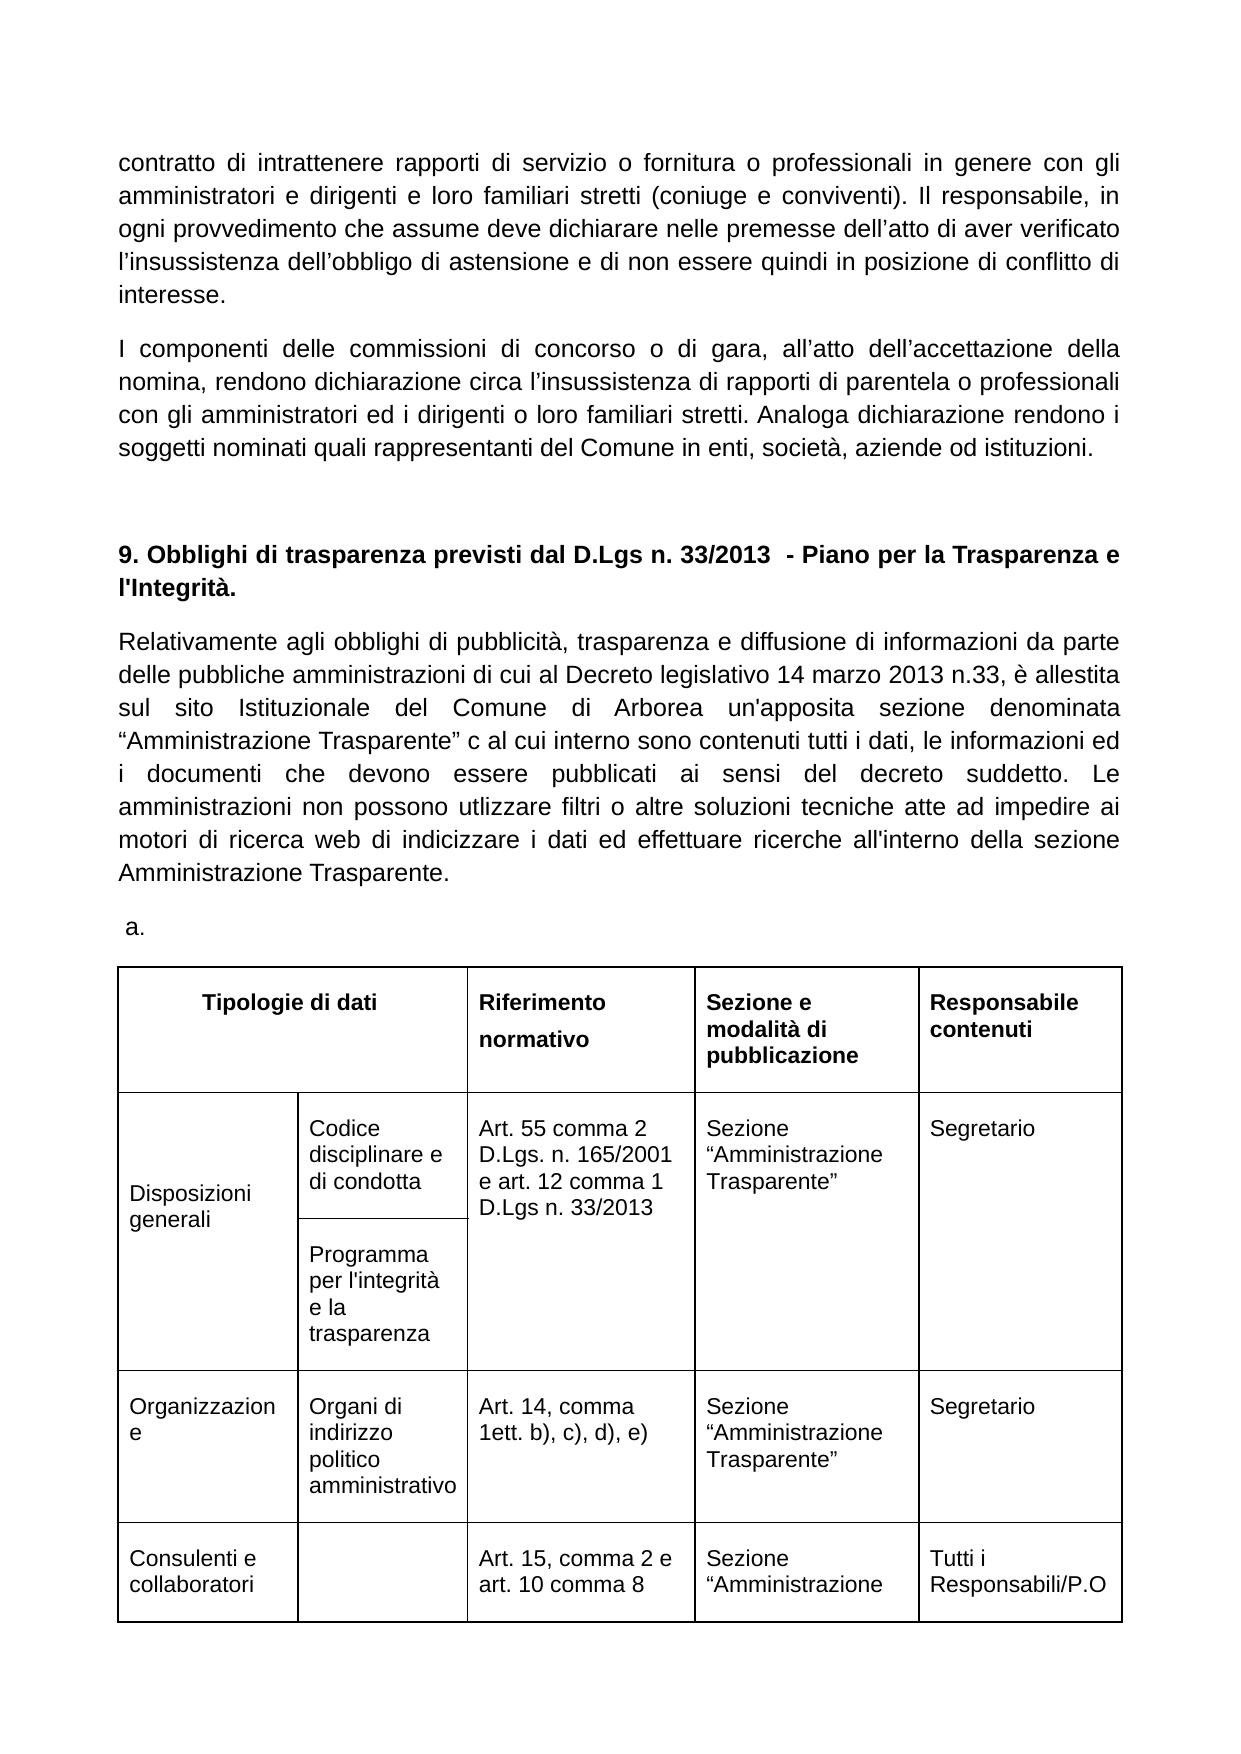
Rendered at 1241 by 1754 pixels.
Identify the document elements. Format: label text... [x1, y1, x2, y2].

text I componenti delle commissioni di concorso o di gara, all’atto dell’accettazione della nomina, rendono dichiarazione circa l’insussistenza di rapporti di parentela o professionali con gli amministratori ed i dirigenti o loro familiari stretti. Analoga dichiarazione rendono i soggetti nominati quali rappresentanti del Comune in enti, società, aziende od istituzioni. [118, 333, 1122, 461]
text Relativamente agli obblighi di pubblicità, trasparenza e diffusione di informazioni da parte delle pubbliche amministrazioni di cui al Decreto legislativo 14 marzo 2013 n.33, è allestita sul sito Istituzionale del Comune di Arborea un'apposita sezione denominata “Amministrazione Trasparente” c al cui interno sono contenuti tutti i dati, le informazioni ed i documenti che devono essere pubblicati ai sensi del decreto suddetto. Le amministrazioni non possono utlizzare filtri o altre soluzioni tecniche atte ad impedire ai motori di ricerca web di indicizzare i dati ed effettuare ricerche all'interno della sezione Amministrazione Trasparente. [118, 627, 1122, 887]
text contratto di intrattenere rapporti di servizio o fornitura o professionali in genere con gli amministratori e dirigenti e loro familiari stretti (coniuge e conviventi). Il responsabile, in ogni provvedimento che assume deve dichiarare nelle premesse dell’atto di aver verificato l’insussistenza dell’obbligo di astensione e di non essere quindi in posizione di conflitto di interesse. [118, 148, 1122, 308]
table_cell Art. 55 comma 2 D.Lgs. n. 165/2001 e art. 12 comma 1 D.Lgs n. 33/2013 [468, 1093, 694, 1369]
table_header Tipologie di dati [119, 968, 467, 1092]
table_cell Tutti i Responsabili/P.O [920, 1523, 1121, 1621]
table_cell Consulenti e collaboratori [119, 1523, 297, 1621]
text 9. Obblighi di trasparenza previsti dal D.Lgs n. 33/2013 - Piano per la Trasparenza e l'Integrità. [118, 540, 1122, 602]
table_cell Sezione “Amministrazione Trasparente” [696, 1371, 918, 1522]
table_cell Codice disciplinare e di condotta [299, 1093, 467, 1217]
table_cell Sezione “Amministrazione Trasparente” [696, 1093, 918, 1369]
table_cell Art. 14, comma 1ett. b), c), d), e) [468, 1371, 694, 1522]
table_header Riferimento normativo [468, 968, 694, 1092]
table_header Responsabile contenuti [920, 968, 1121, 1092]
table_header Sezione e modalità di pubblicazione [696, 968, 918, 1092]
text a. [118, 912, 1122, 941]
table_cell [299, 1523, 467, 1621]
table_cell Segretario [920, 1093, 1121, 1369]
table_cell Organi di indirizzo politico amministrativo [299, 1371, 467, 1522]
table_cell Disposizioni generali [119, 1093, 297, 1369]
table_cell Sezione “Amministrazione [696, 1523, 918, 1621]
table_cell Programma per l'integrità e la trasparenza [299, 1219, 467, 1369]
table_cell Organizzazione [119, 1371, 297, 1522]
table_cell Art. 15, comma 2 e art. 10 comma 8 [468, 1523, 694, 1621]
table_cell Segretario [920, 1371, 1121, 1522]
